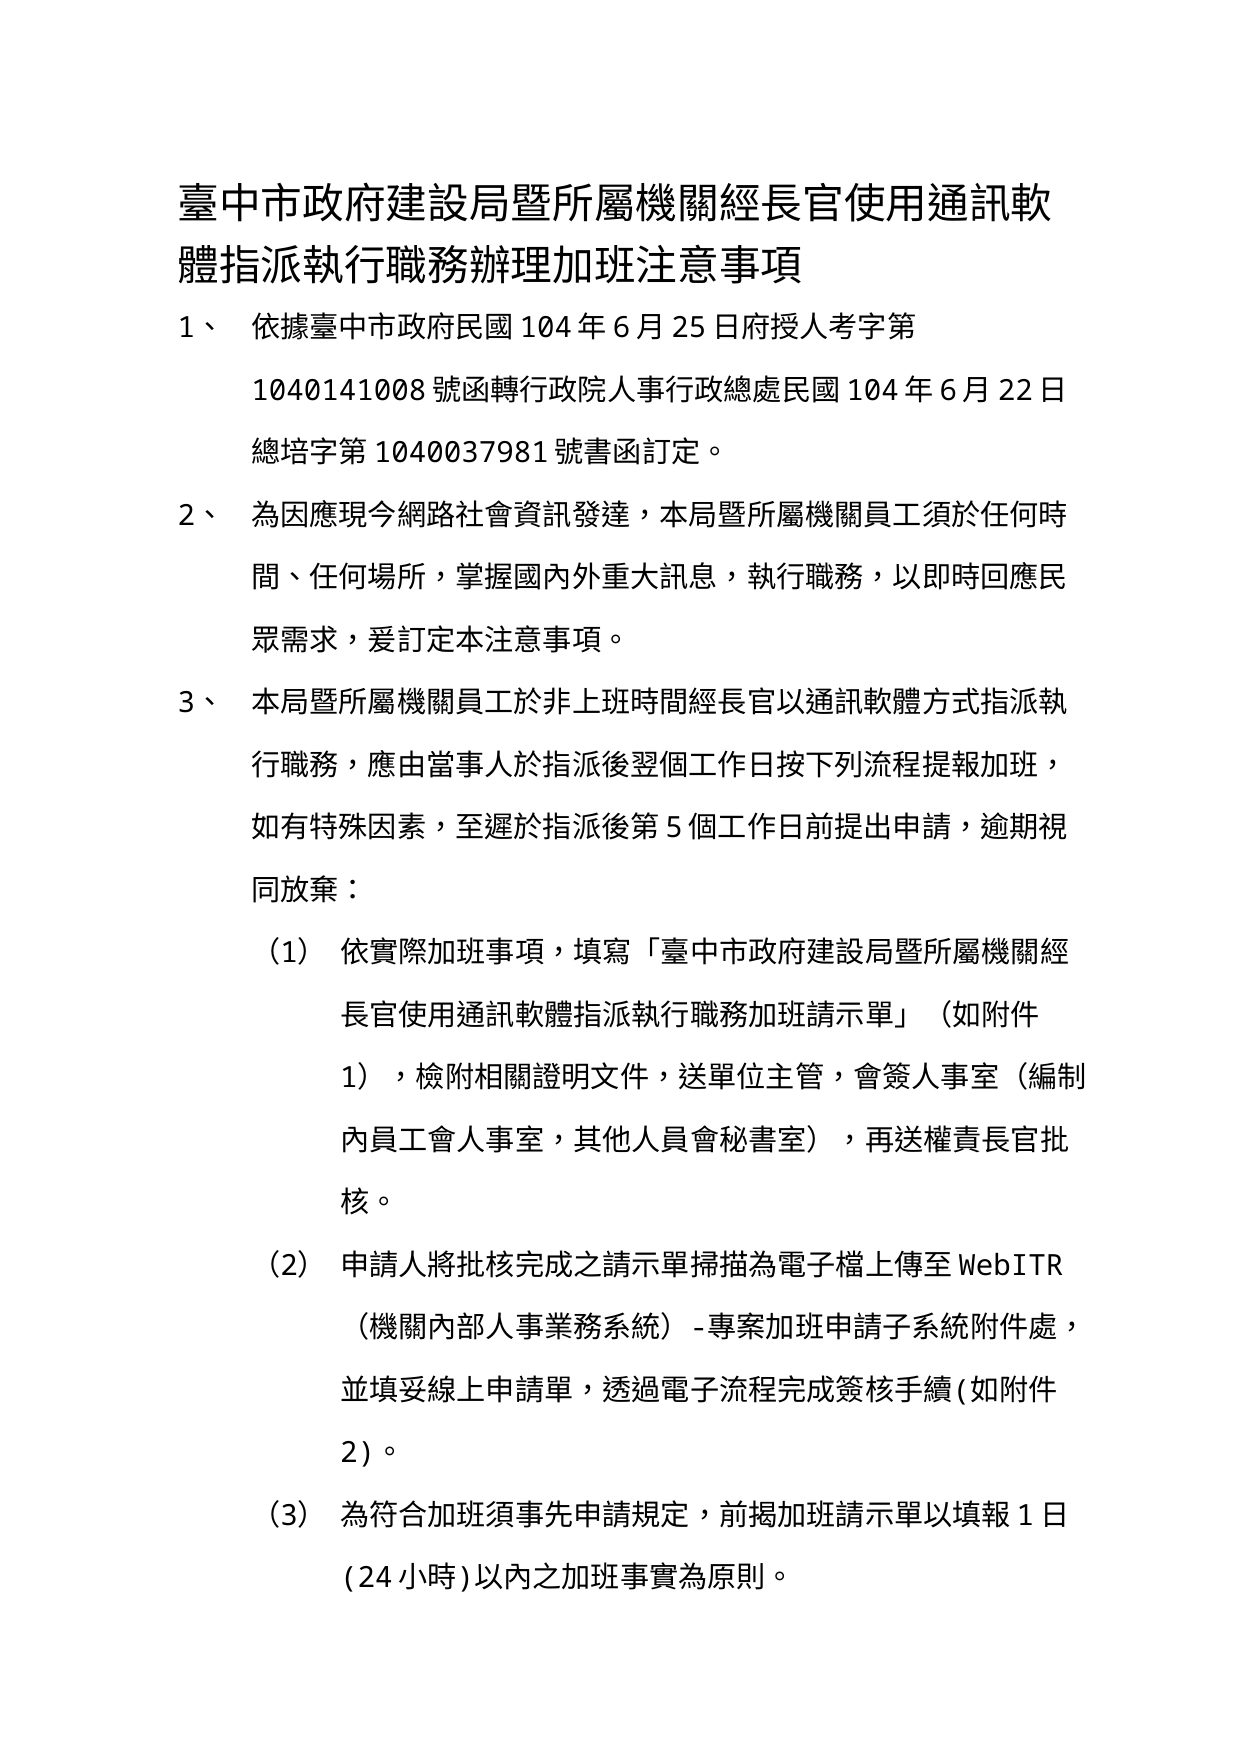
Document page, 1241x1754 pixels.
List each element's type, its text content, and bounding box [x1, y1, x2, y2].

list 申請人將批核完成之請示單掃描為電子檔上傳至WebITR（機關內部人事業務系統）-專案加班申請子系統附件處，並填妥線上申請單，透過電子流程完成簽核手續(如附件2)。 [251, 1221, 1092, 1471]
text 臺中市政府建設局暨所屬機關經長官使用通訊軟體指派執行職務辦理加班注意事項 [177, 158, 1092, 283]
list 為因應現今網路社會資訊發達，本局暨所屬機關員工須於任何時間、任何場所，掌握國內外重大訊息，執行職務，以即時回應民眾需求，爰訂定本注意事項。 [177, 471, 1092, 658]
list 為符合加班須事先申請規定，前揭加班請示單以填報1日(24小時)以內之加班事實為原則。 [251, 1471, 1092, 1596]
list 依實際加班事項，填寫「臺中市政府建設局暨所屬機關經長官使用通訊軟體指派執行職務加班請示單」（如附件1），檢附相關證明文件，送單位主管，會簽人事室（編制內員工會人事室，其他人員會秘書室），再送權責長官批核。 [251, 908, 1092, 1221]
list 依據臺中市政府民國104年6月25日府授人考字第1040141008號函轉行政院人事行政總處民國104年6月22日總培字第1040037981號書函訂定。 [177, 283, 1092, 471]
list 本局暨所屬機關員工於非上班時間經長官以通訊軟體方式指派執行職務，應由當事人於指派後翌個工作日按下列流程提報加班，如有特殊因素，至遲於指派後第5個工作日前提出申請，逾期視同放棄： [177, 658, 1092, 908]
